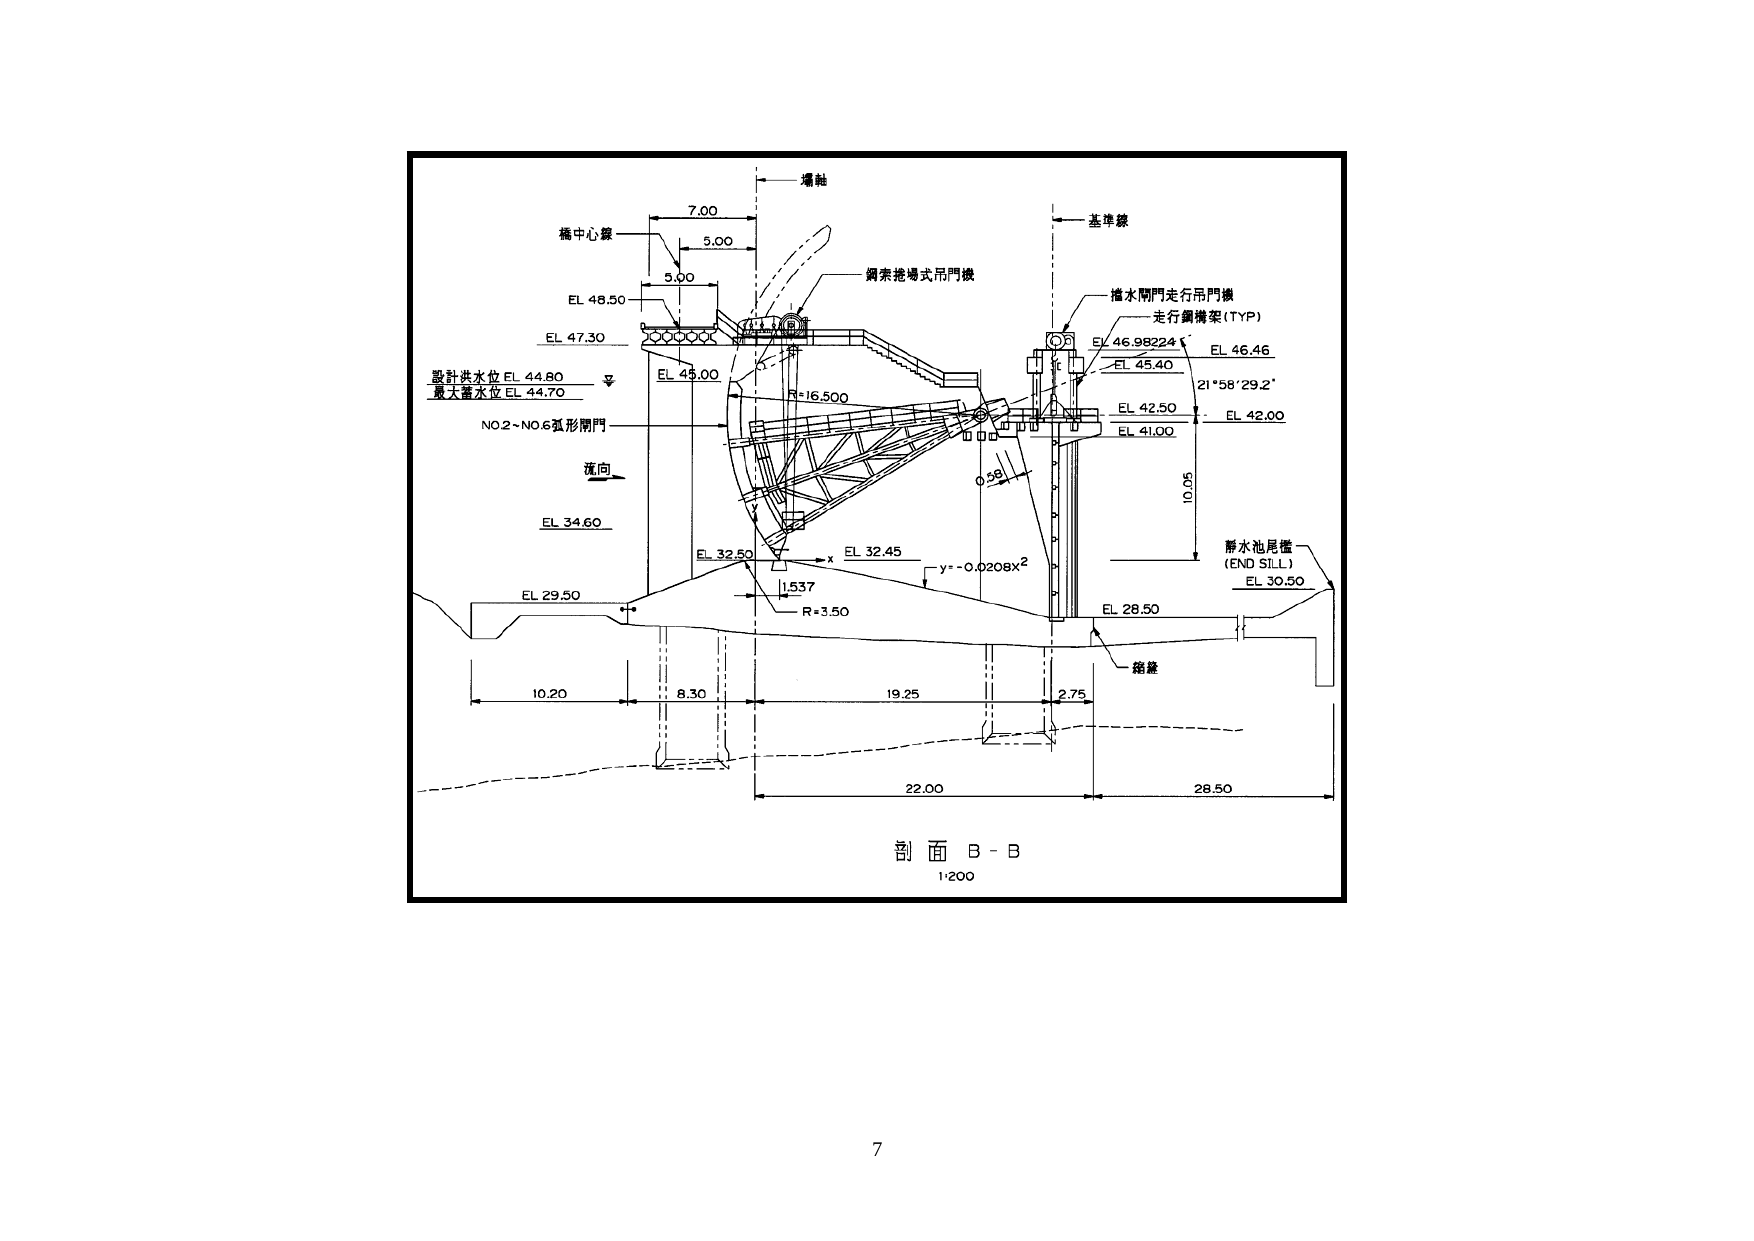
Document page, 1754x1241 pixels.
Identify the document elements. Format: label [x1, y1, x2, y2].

picture [413, 158, 1341, 897]
